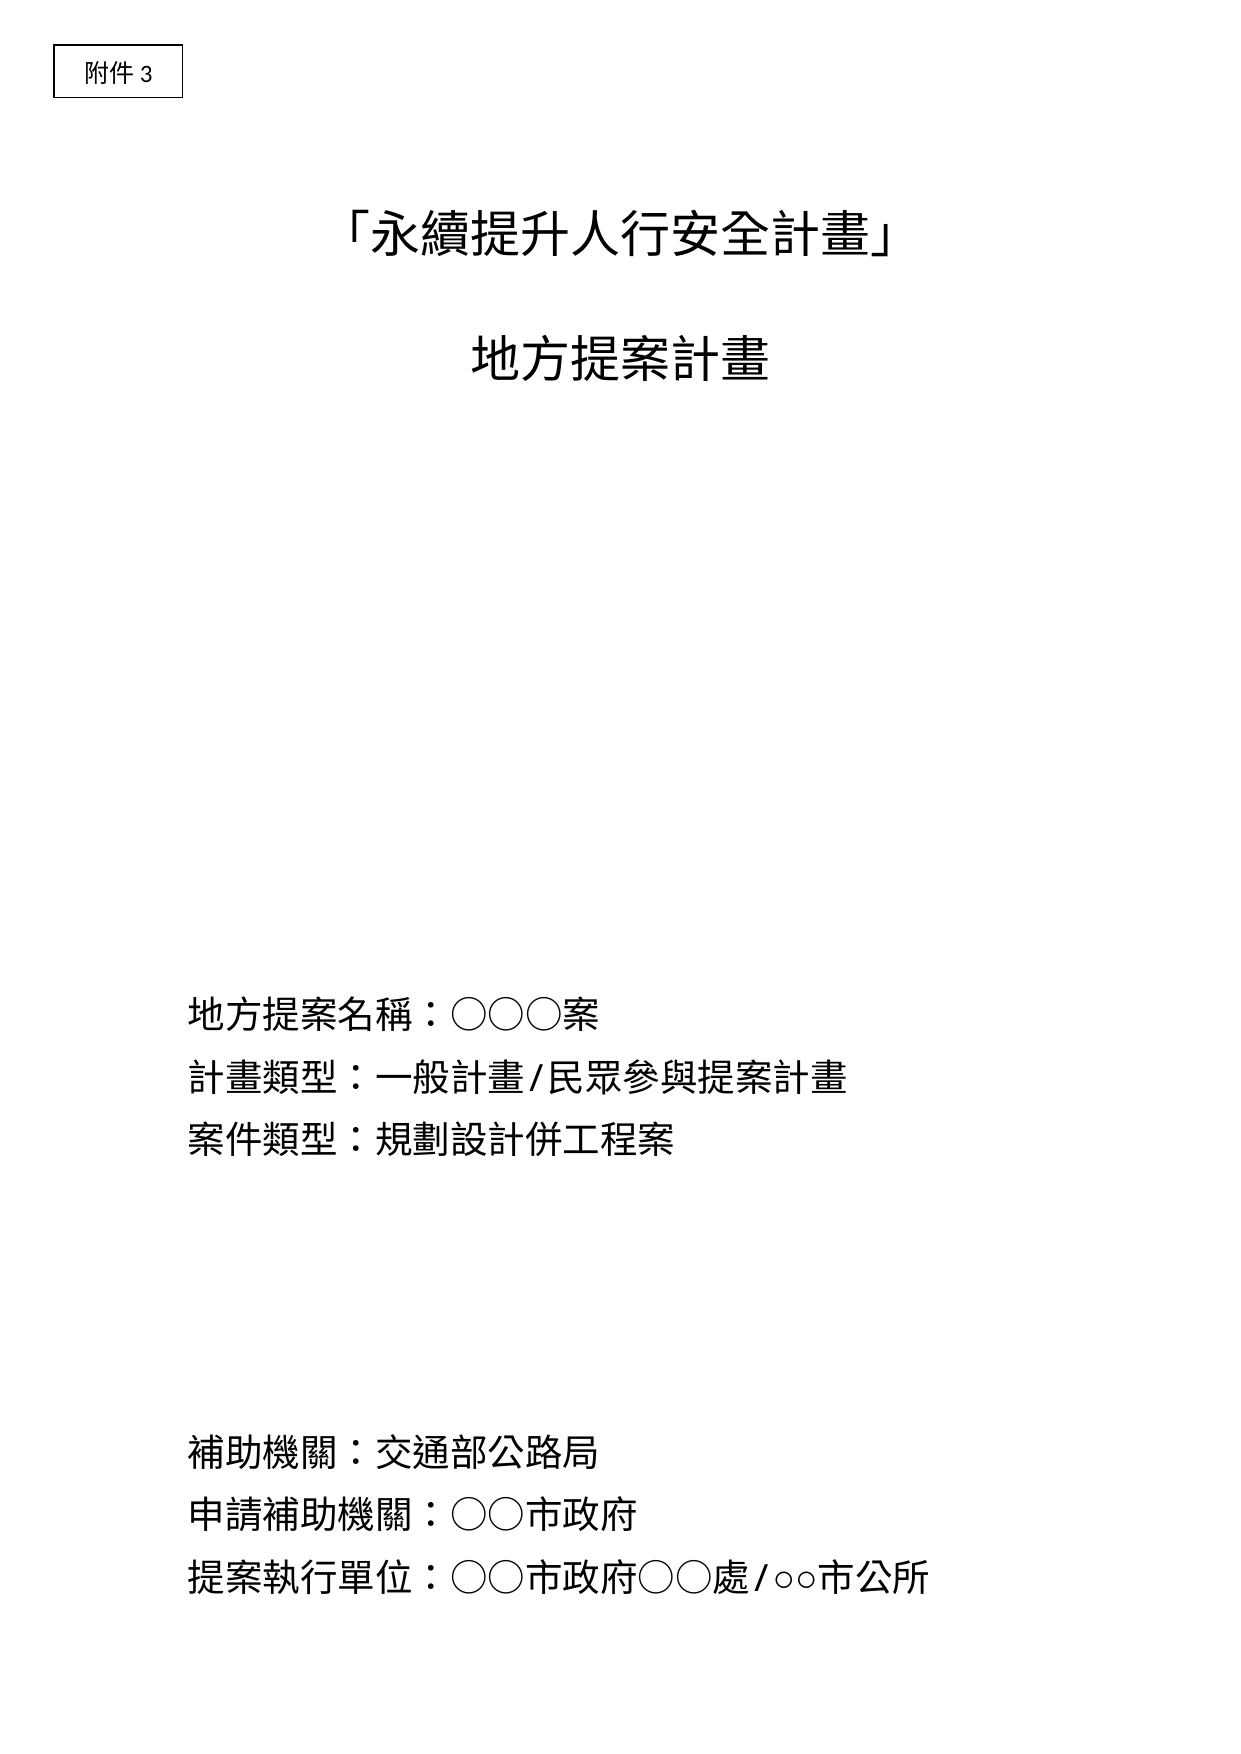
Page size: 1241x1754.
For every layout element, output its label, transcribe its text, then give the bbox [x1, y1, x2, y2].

text 補助機關：交通部公路局 [187, 1408, 1053, 1471]
text 提案執行單位：○○市政府○○處/○○市公所 [187, 1533, 1053, 1596]
text 「永續提升人行安全計畫」 [187, 158, 1053, 283]
text 案件類型：規劃設計併工程案 [187, 1096, 1053, 1158]
text 地方提案名稱：○○○案 [187, 971, 1053, 1033]
text [55, 46, 182, 97]
text 附件3 [70, 53, 167, 89]
text 計畫類型：一般計畫/民眾參與提案計畫 [187, 1033, 1053, 1096]
text 申請補助機關：○○市政府 [187, 1471, 1053, 1533]
text 地方提案計畫 [187, 283, 1053, 408]
